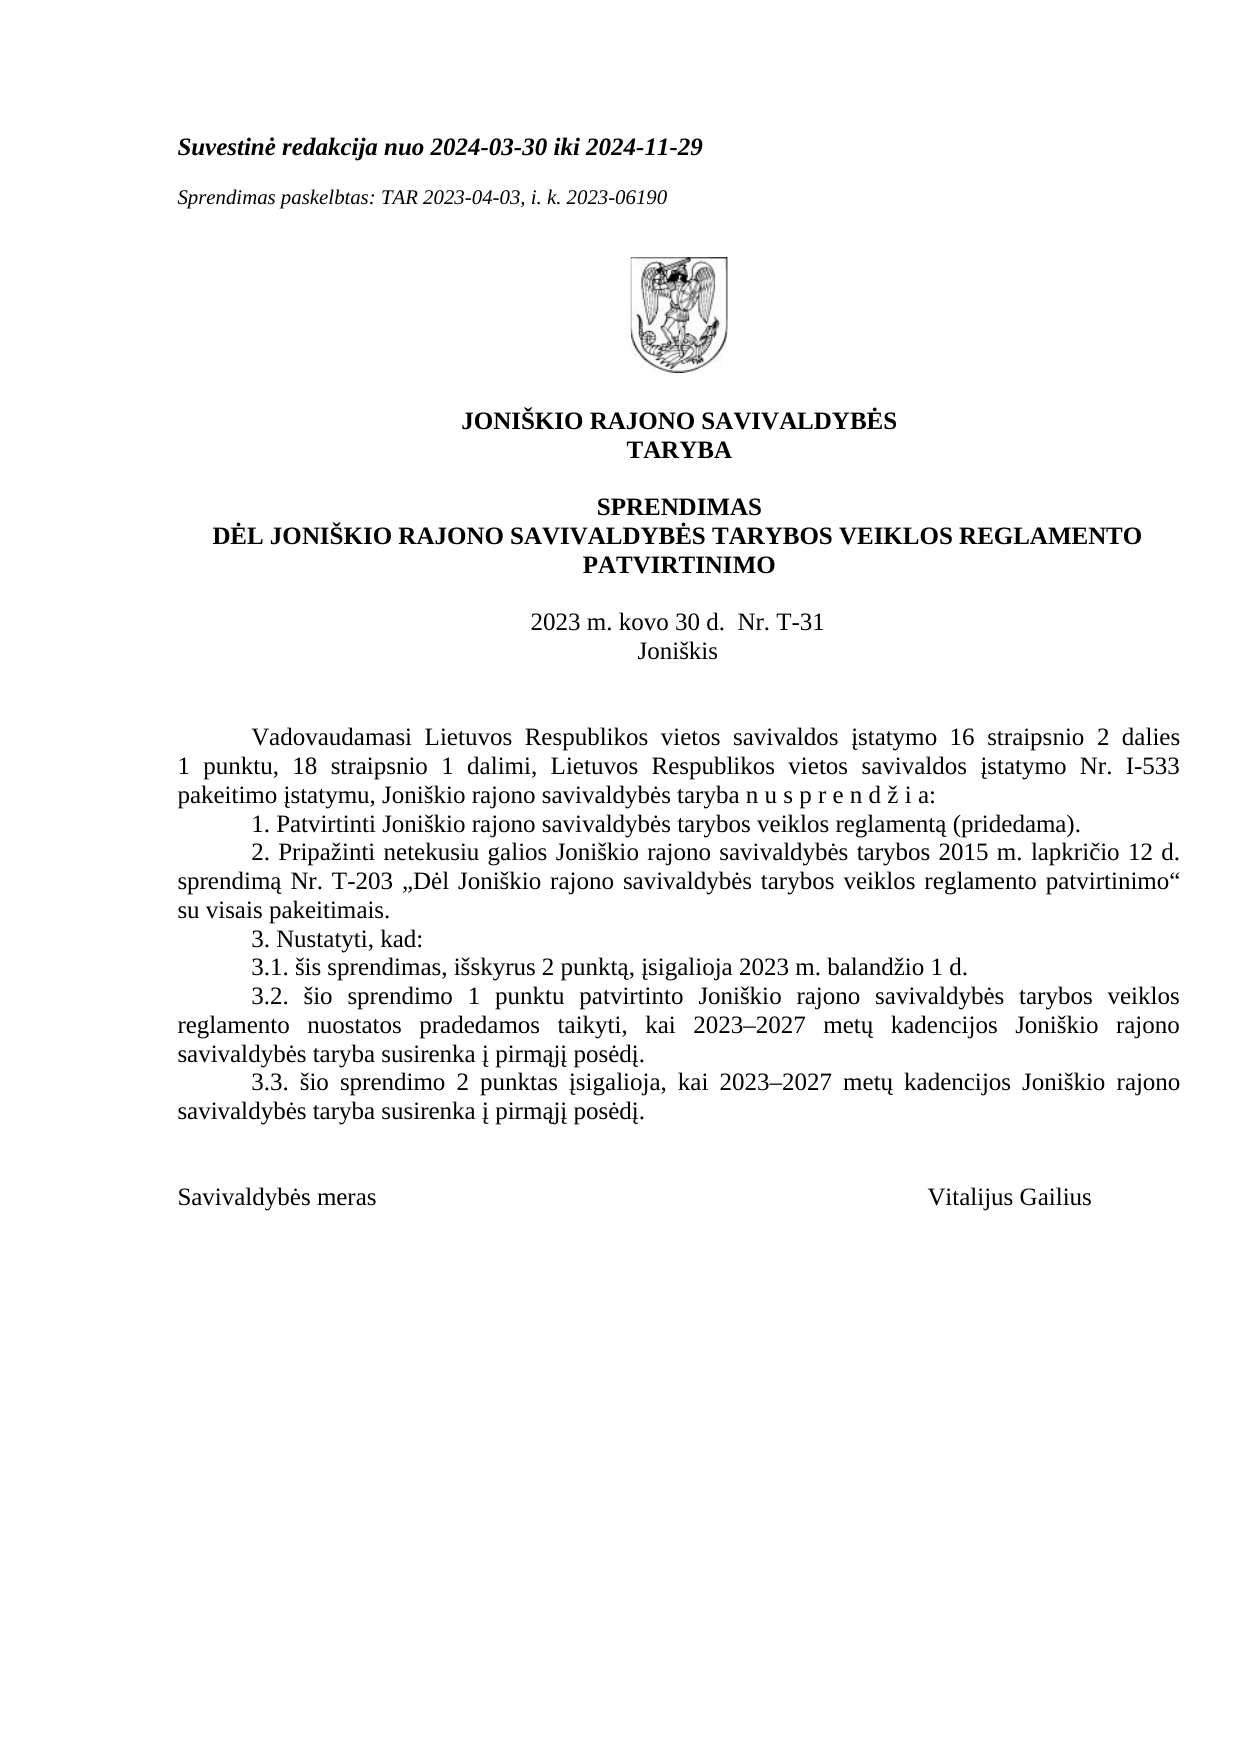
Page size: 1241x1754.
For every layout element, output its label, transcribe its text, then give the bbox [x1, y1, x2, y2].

text Suvestinė redakcija nuo 2024-03-30 iki 2024-11-29 [177, 132, 1181, 161]
text 3.2. šio sprendimo 1 punktu patvirtinto Joniškio rajono savivaldybės tarybos veiklos reglamento nuostatos pradedamos taikyti, kai 2023–2027 metų kadencijos Joniškio rajono savivaldybės taryba susirenka į pirmąjį posėdį. [177, 981, 1181, 1067]
text DĖL JONIŠKIO RAJONO SAVIVALDYBĖS TARYBOS VEIKLOS REGLAMENTO PATVIRTINIMO [174, 521, 1181, 579]
text SPRENDIMAS [177, 492, 1181, 521]
text 3.3. šio sprendimo 2 punktas įsigalioja, kai 2023–2027 metų kadencijos Joniškio rajono savivaldybės taryba susirenka į pirmąjį posėdį. [177, 1067, 1181, 1125]
text Sprendimas paskelbtas: TAR 2023-04-03, i. k. 2023-06190 [177, 185, 1181, 209]
text 2. Pripažinti netekusiu galios Joniškio rajono savivaldybės tarybos 2015 m. lapkričio 12 d. sprendimą Nr. T-203 „Dėl Joniškio rajono savivaldybės tarybos veiklos reglamento patvirtinimo“ su visais pakeitimais. [177, 837, 1181, 924]
text Vadovaudamasi Lietuvos Respublikos vietos savivaldos įstatymo 16 straipsnio 2 dalies 1 punktu, 18 straipsnio 1 dalimi, Lietuvos Respublikos vietos savivaldos įstatymo Nr. I-533 pakeitimo įstatymu, Joniškio rajono savivaldybės taryba n u s p r e n d ž i a: [177, 722, 1181, 809]
text 3.1. šis sprendimas, išskyrus 2 punktą, įsigalioja 2023 m. balandžio 1 d. [177, 952, 1181, 981]
text Joniškis [174, 636, 1181, 665]
text Joniškio rajono savivaldybės TARYBA [177, 406, 1181, 464]
text 3. Nustatyti, kad: [177, 924, 1181, 952]
text 1. Patvirtinti Joniškio rajono savivaldybės tarybos veiklos reglamentą (pridedama). [177, 809, 1181, 837]
text 2023 m. kovo 30 d. Nr. T-31 [174, 607, 1181, 636]
text Savivaldybės meras Vitalijus Gailius [177, 1182, 1181, 1211]
